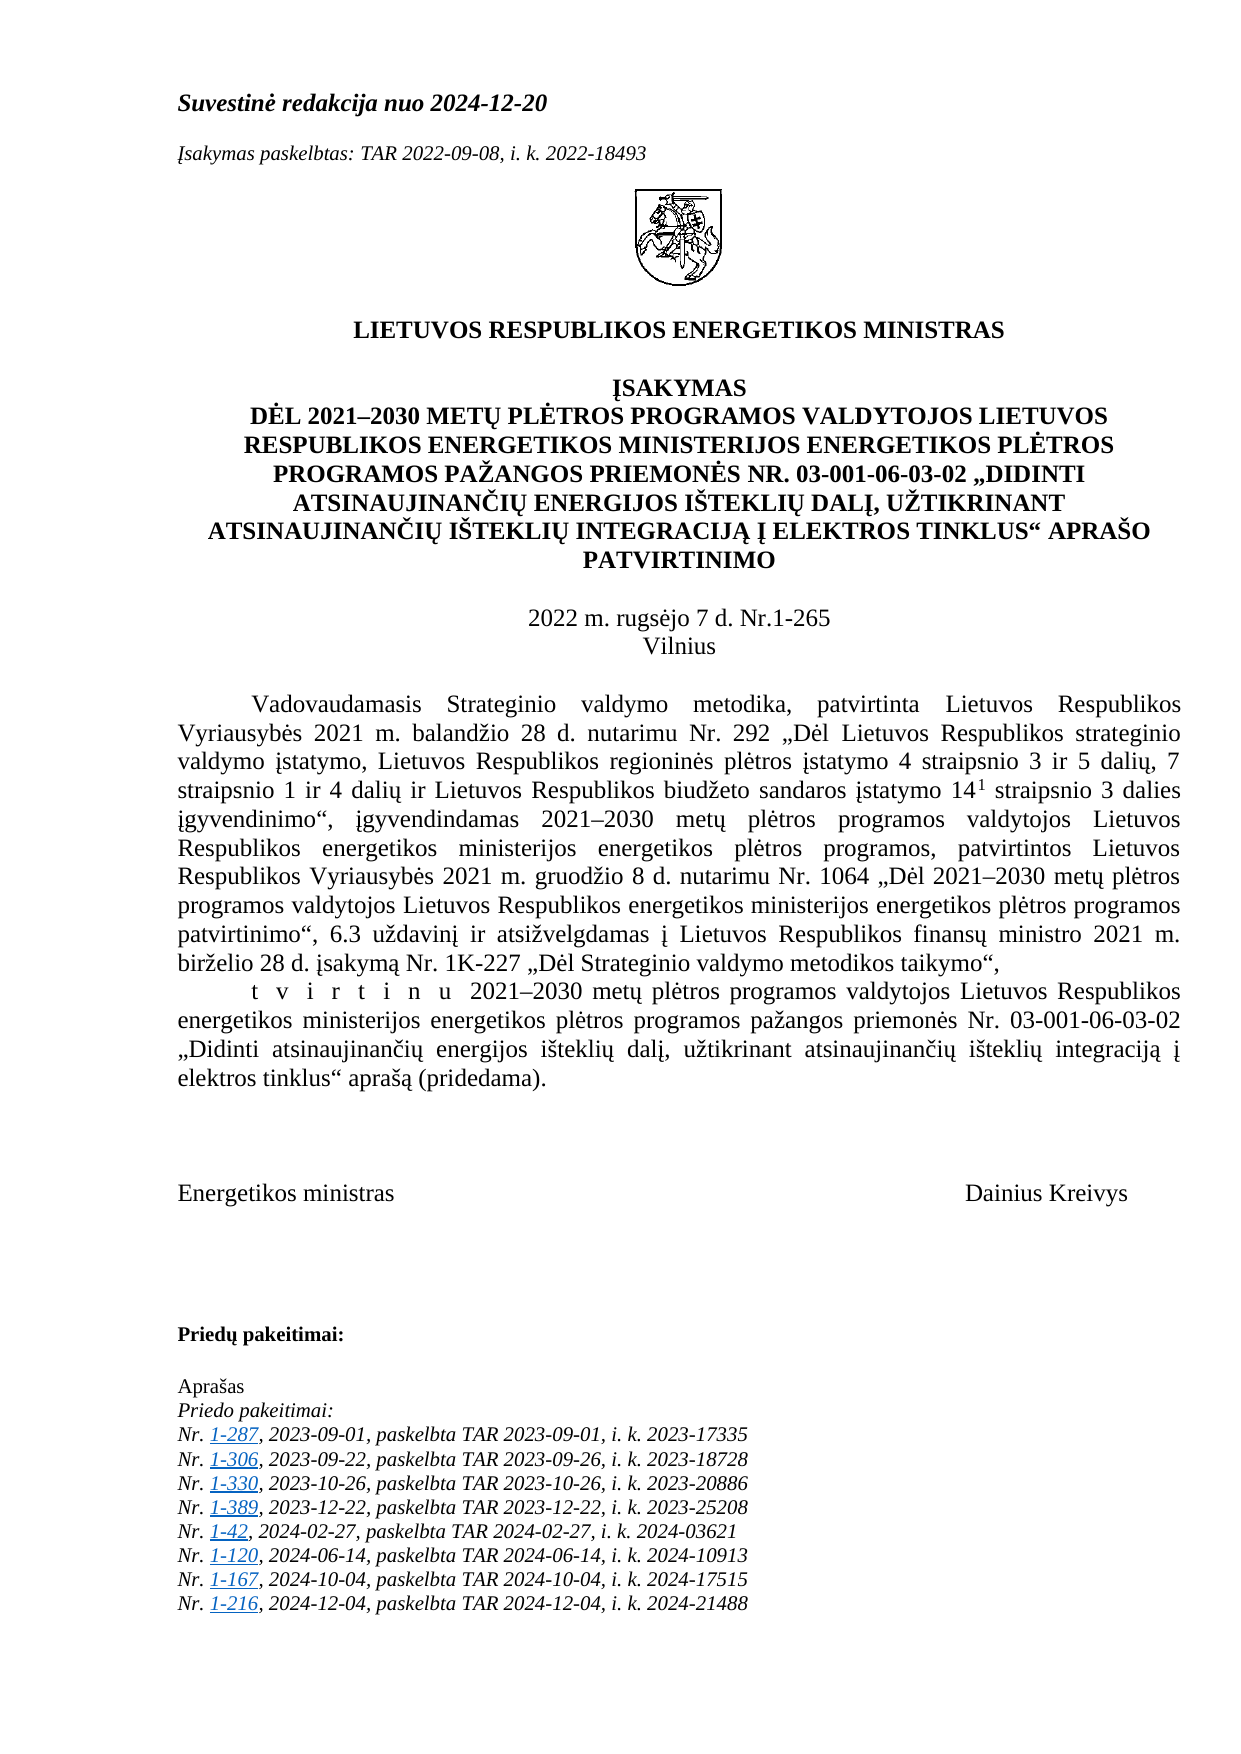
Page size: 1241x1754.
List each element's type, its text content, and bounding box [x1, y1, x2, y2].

text Vadovaudamasis Strateginio valdymo metodika, patvirtinta Lietuvos Respublikos Vyriausybės 2021 m. balandžio 28 d. nutarimu Nr. 292 „Dėl Lietuvos Respublikos strateginio valdymo įstatymo, Lietuvos Respublikos regioninės plėtros įstatymo 4 straipsnio 3 ir 5 dalių, 7 straipsnio 1 ir 4 dalių ir Lietuvos Respublikos biudžeto sandaros įstatymo 141 straipsnio 3 dalies įgyvendinimo“, įgyvendindamas 2021–2030 metų plėtros programos valdytojos Lietuvos Respublikos energetikos ministerijos energetikos plėtros programos, patvirtintos Lietuvos Respublikos Vyriausybės 2021 m. gruodžio 8 d. nutarimu Nr. 1064 „Dėl 2021–2030 metų plėtros programos valdytojos Lietuvos Respublikos energetikos ministerijos energetikos plėtros programos patvirtinimo“, 6.3 uždavinį ir atsižvelgdamas į Lietuvos Respublikos finansų ministro 2021 m. birželio 28 d. įsakymą Nr. 1K-227 „Dėl Strateginio valdymo metodikos taikymo“, [177, 689, 1181, 976]
text Suvestinė redakcija nuo 2024-12-20 [177, 88, 1181, 117]
text 2022 m. rugsėjo 7 d. Nr.1-265 [177, 603, 1181, 631]
text t v i r t i n u 2021–2030 metų plėtros programos valdytojos Lietuvos Respublikos energetikos ministerijos energetikos plėtros programos pažangos priemonės Nr. 03-001-06-03-02 „Didinti atsinaujinančių energijos išteklių dalį, užtikrinant atsinaujinančių išteklių integraciją į elektros tinklus“ aprašą (pridedama). [177, 976, 1181, 1091]
text Aprašas [177, 1374, 1181, 1398]
text Nr. 1-330, 2023-10-26, paskelbta TAR 2023-10-26, i. k. 2023-20886 [177, 1471, 1181, 1494]
text Nr. 1-216, 2024-12-04, paskelbta TAR 2024-12-04, i. k. 2024-21488 [177, 1591, 1181, 1615]
text Energetikos ministras Dainius Kreivys [177, 1178, 1211, 1206]
text Nr. 1-120, 2024-06-14, paskelbta TAR 2024-06-14, i. k. 2024-10913 [177, 1543, 1181, 1567]
text Vilnius [177, 631, 1181, 660]
text Nr. 1-42, 2024-02-27, paskelbta TAR 2024-02-27, i. k. 2024-03621 [177, 1519, 1181, 1543]
text LIETUVOS RESPUBLIKOS ENERGETIKOS MINISTRAS [177, 315, 1181, 344]
text Priedo pakeitimai: [177, 1398, 1181, 1422]
text Nr. 1-287, 2023-09-01, paskelbta TAR 2023-09-01, i. k. 2023-17335 [177, 1422, 1181, 1446]
text Nr. 1-306, 2023-09-22, paskelbta TAR 2023-09-26, i. k. 2023-18728 [177, 1446, 1181, 1471]
text Nr. 1-167, 2024-10-04, paskelbta TAR 2024-10-04, i. k. 2024-17515 [177, 1567, 1181, 1591]
text Priedų pakeitimai: [177, 1321, 1181, 1346]
text Nr. 1-389, 2023-12-22, paskelbta TAR 2023-12-22, i. k. 2023-25208 [177, 1494, 1181, 1519]
text ĮSAKYMAS [177, 373, 1181, 401]
text Dėl 2021–2030 metų plėtros programos valdytojos Lietuvos Respublikos energetikos ministerijos energetikos plėtros programos pažangos priemonės NR. 03-001-06-03-02 „DIDINTI ATSINAUJINANČIŲ ENERGIJOS IŠTEKLIŲ DALĮ, UŽTIKRINANT ATSINAUJINANČIŲ IŠTEKLIŲ INTEGRACIJĄ Į ELEKTROS TINKLUS“ aprašo patvirtinimo [177, 401, 1181, 574]
text Įsakymas paskelbtas: TAR 2022-09-08, i. k. 2022-18493 [177, 141, 1181, 165]
